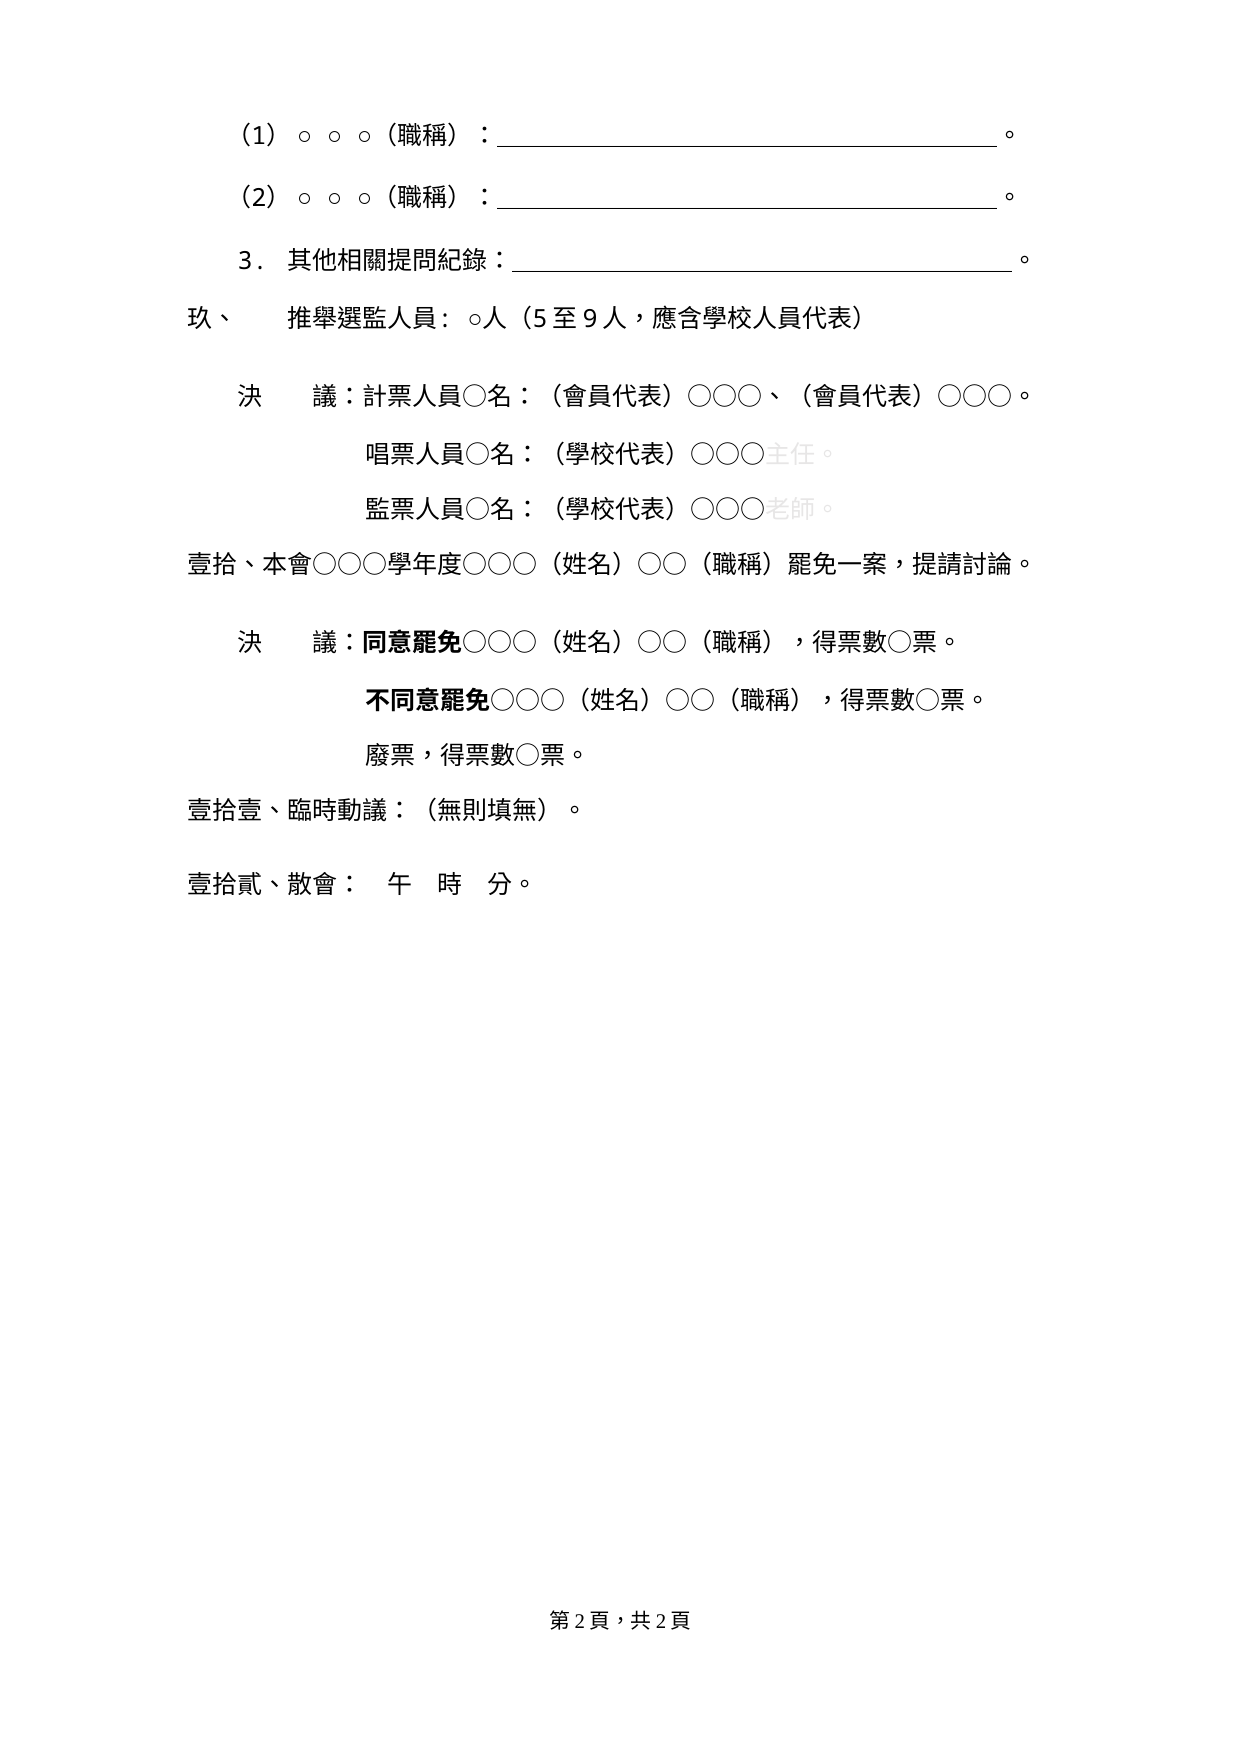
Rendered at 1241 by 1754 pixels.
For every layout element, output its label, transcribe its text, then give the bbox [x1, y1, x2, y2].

text 壹拾壹、臨時動議：（無則填無）。 [187, 791, 1053, 827]
text 不同意罷免○○○（姓名）○○（職稱），得票數○票。 [365, 681, 1053, 717]
list ○ ○ ○（職稱）：＿＿＿＿＿＿＿＿＿＿＿＿＿＿＿＿＿＿＿＿。 [226, 92, 1053, 154]
text 壹拾、本會○○○學年度○○○（姓名）○○（職稱）罷免一案，提請討論。 [187, 544, 1053, 581]
list 推舉選監人員: ○人（5至9人，應含學校人員代表） [187, 298, 1053, 334]
text 決 議：計票人員○名：（會員代表）○○○、（會員代表）○○○。 [237, 353, 1053, 416]
text 廢票，得票數○票。 [365, 736, 1053, 772]
list 其他相關提問紀錄：＿＿＿＿＿＿＿＿＿＿＿＿＿＿＿＿＿＿＿＿。 [237, 217, 1053, 279]
text 監票人員○名：（學校代表）○○○老師。 [365, 489, 1053, 526]
list ○ ○ ○（職稱）：＿＿＿＿＿＿＿＿＿＿＿＿＿＿＿＿＿＿＿＿。 [226, 154, 1053, 217]
text 唱票人員○名：（學校代表）○○○主任。 [365, 434, 1053, 471]
text 壹拾貳、散會： 午 時 分。 [187, 864, 1053, 901]
text 決 議：同意罷免○○○（姓名）○○（職稱），得票數○票。 [237, 599, 1053, 662]
